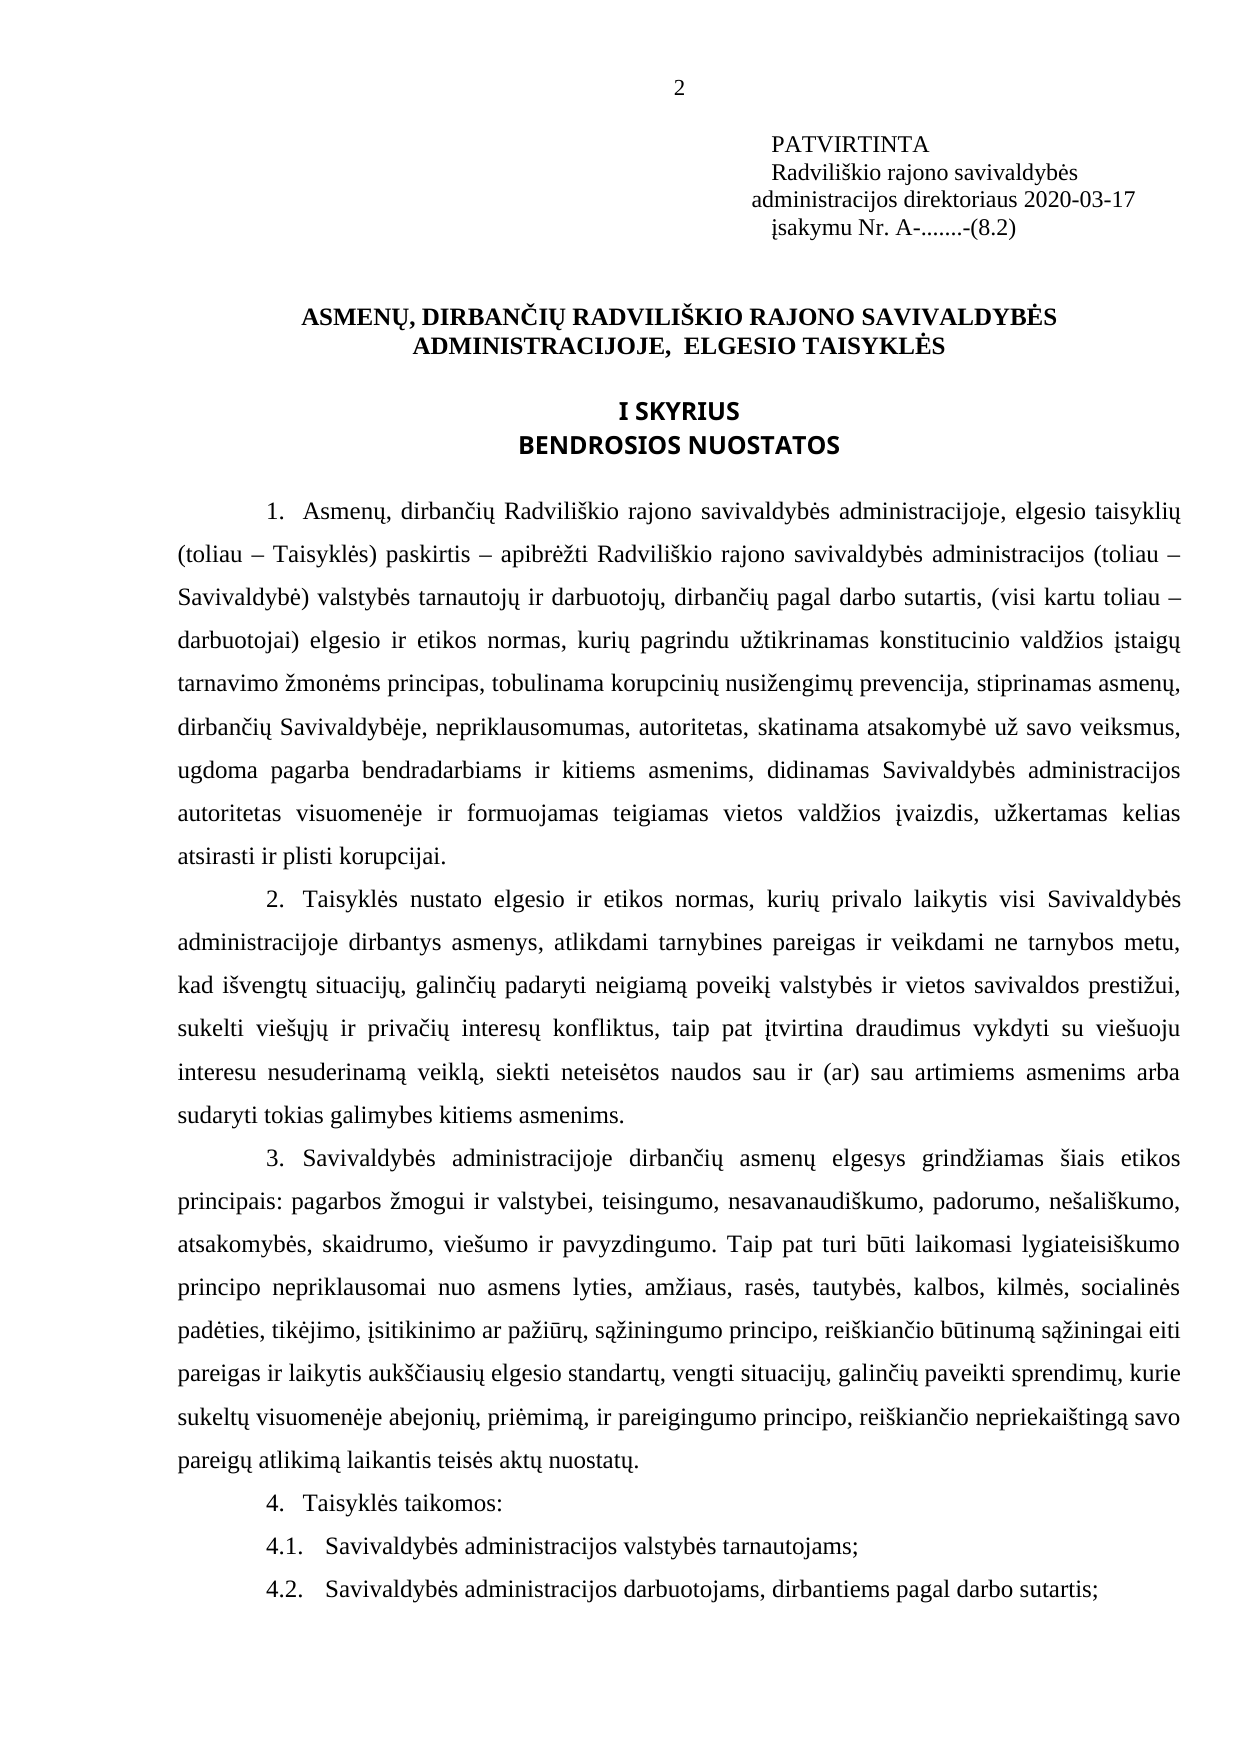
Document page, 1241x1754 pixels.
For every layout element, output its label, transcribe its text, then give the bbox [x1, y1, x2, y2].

text 4. Taisyklės taikomos: [177, 1488, 1181, 1517]
text ASMENŲ, DIRBANČIŲ RADVILIŠKIO RAJONO SAVIVALDYBĖS ADMINISTRACIJOJE, ELGESIO TAISYKLĖS [177, 302, 1181, 360]
text 1. Asmenų, dirbančių Radviliškio rajono savivaldybės administracijoje, elgesio taisyklių (toliau – Taisyklės) paskirtis – apibrėžti Radviliškio rajono savivaldybės administracijos (toliau – Savivaldybė) valstybės tarnautojų ir darbuotojų, dirbančių pagal darbo sutartis, (visi kartu toliau – darbuotojai) elgesio ir etikos normas, kurių pagrindu užtikrinamas konstitucinio valdžios įstaigų tarnavimo žmonėms principas, tobulinama korupcinių nusižengimų prevencija, stiprinamas asmenų, dirbančių Savivaldybėje, nepriklausomumas, autoritetas, skatinama atsakomybė už savo veiksmus, ugdoma pagarba bendradarbiams ir kitiems asmenims, didinamas Savivaldybės administracijos autoritetas visuomenėje ir formuojamas teigiamas vietos valdžios įvaizdis, užkertamas kelias atsirasti ir plisti korupcijai. [177, 496, 1181, 870]
text įsakymu Nr. A-.......-(8.2) [177, 213, 1181, 241]
text I SKYRIUS [177, 394, 1181, 428]
text administracijos direktoriaus 2020-03-17 [177, 185, 1181, 213]
text 4.1. Savivaldybės administracijos valstybės tarnautojams; [177, 1531, 1181, 1560]
text 4.2. Savivaldybės administracijos darbuotojams, dirbantiems pagal darbo sutartis; [177, 1574, 1181, 1603]
text Radviliškio rajono savivaldybės [177, 158, 1181, 185]
text PATVIRTINTA [177, 129, 1181, 158]
text 3. Savivaldybės administracijoje dirbančių asmenų elgesys grindžiamas šiais etikos principais: pagarbos žmogui ir valstybei, teisingumo, nesavanaudiškumo, padorumo, nešališkumo, atsakomybės, skaidrumo, viešumo ir pavyzdingumo. Taip pat turi būti laikomasi lygiateisiškumo principo nepriklausomai nuo asmens lyties, amžiaus, rasės, tautybės, kalbos, kilmės, socialinės padėties, tikėjimo, įsitikinimo ar pažiūrų, sąžiningumo principo, reiškiančio būtinumą sąžiningai eiti pareigas ir laikytis aukščiausių elgesio standartų, vengti situacijų, galinčių paveikti sprendimų, kurie sukeltų visuomenėje abejonių, priėmimą, ir pareigingumo principo, reiškiančio nepriekaištingą savo pareigų atlikimą laikantis teisės aktų nuostatų. [177, 1143, 1181, 1473]
text 2. Taisyklės nustato elgesio ir etikos normas, kurių privalo laikytis visi Savivaldybės administracijoje dirbantys asmenys, atlikdami tarnybines pareigas ir veikdami ne tarnybos metu, kad išvengtų situacijų, galinčių padaryti neigiamą poveikį valstybės ir vietos savivaldos prestižui, sukelti viešųjų ir privačių interesų konfliktus, taip pat įtvirtina draudimus vykdyti su viešuoju interesu nesuderinamą veiklą, siekti neteisėtos naudos sau ir (ar) sau artimiems asmenims arba sudaryti tokias galimybes kitiems asmenims. [177, 884, 1181, 1128]
text BENDROSIOS NUOSTATOS [177, 428, 1181, 462]
